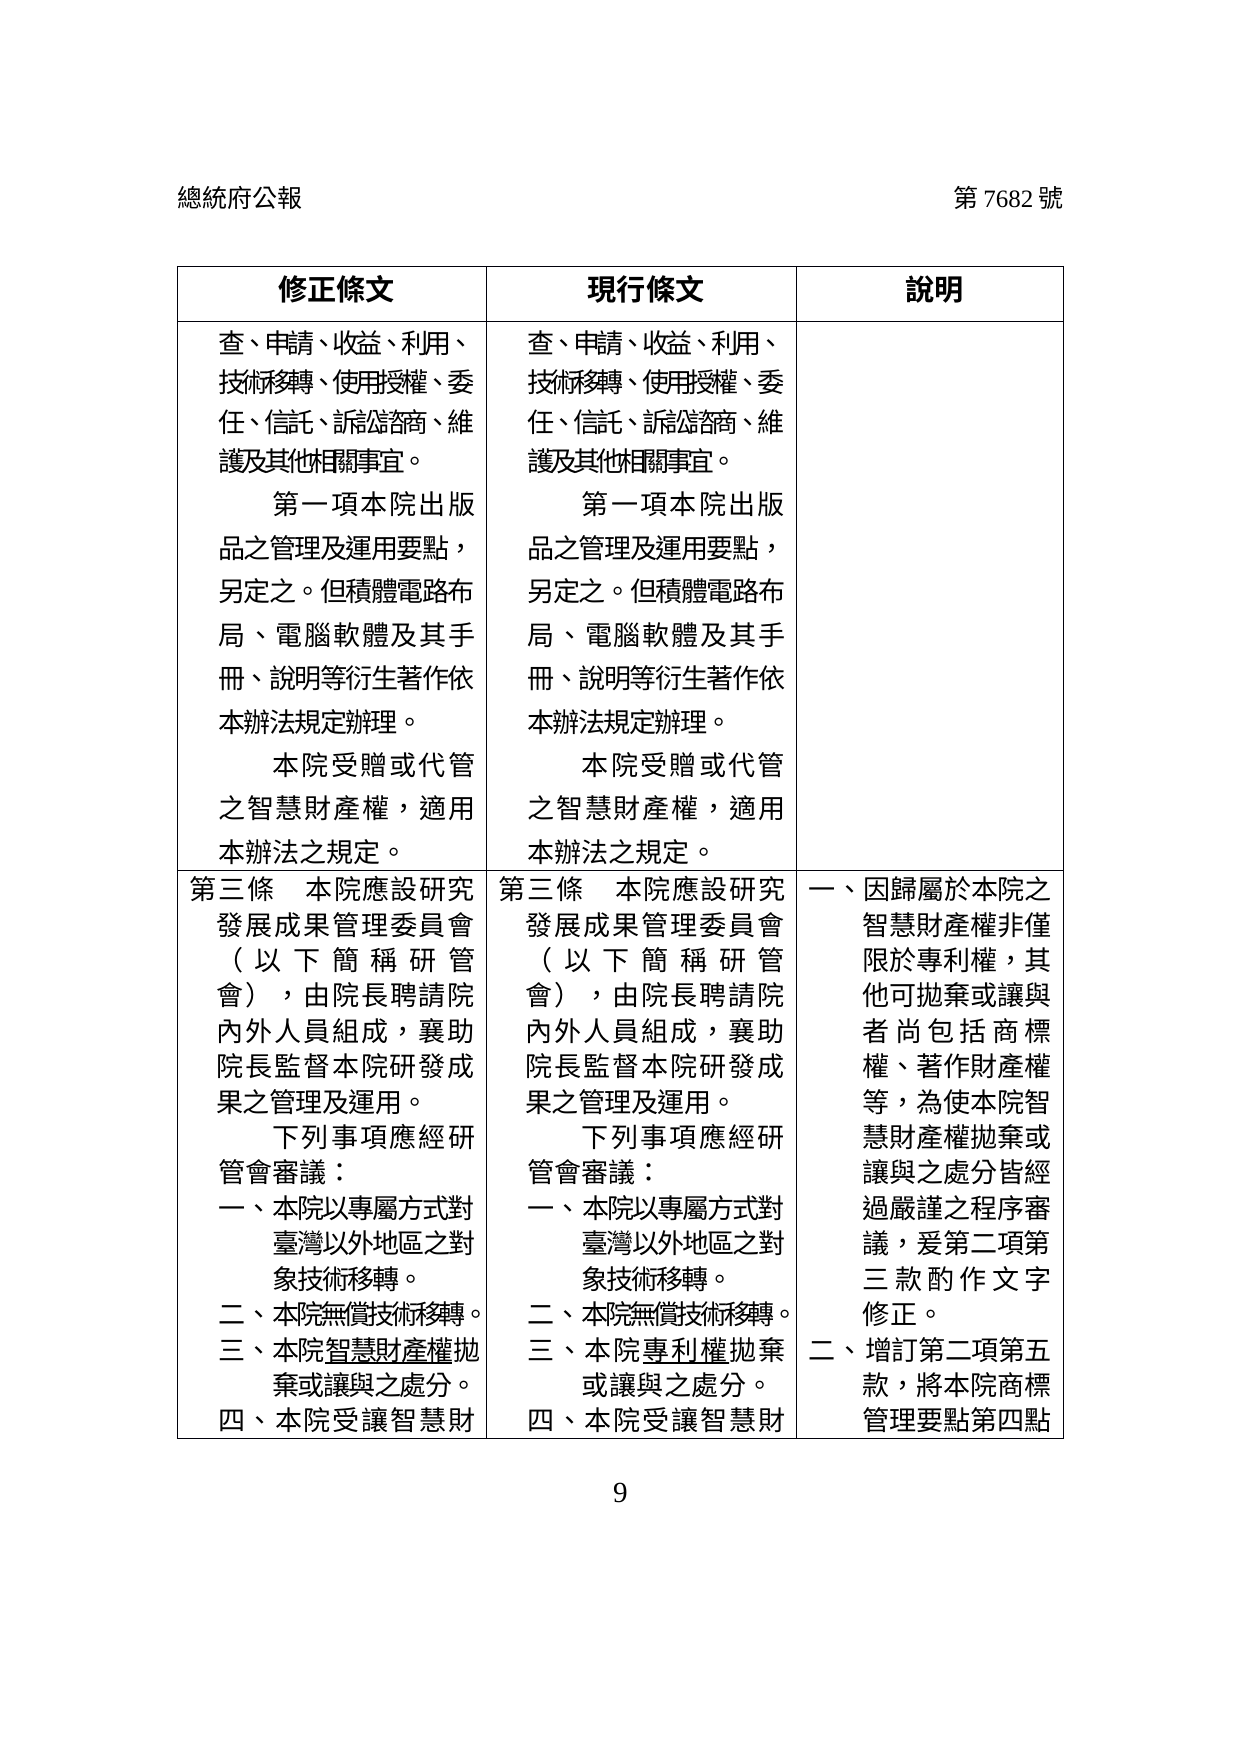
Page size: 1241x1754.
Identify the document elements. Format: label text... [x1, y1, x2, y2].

table_header 修正條文 [178, 267, 486, 321]
table_cell 第三條 本院應設研究發展成果管理委員會（以下簡稱研管會），由院長聘請院內外人員組成，襄助院長監督本院研發成果之管理及運用。 下列事項應經研管會審議： 一、本院以專屬方式對臺灣以外地區之對象技術移轉。 二、本院無償技術移轉。 三、本院智慧財產權拋棄或讓與之處分。 四、本院受讓智慧財產權之決定。 五、本院商標申請及商標商業授權之決定。 本院以專屬方式對臺灣地區之對象技術移轉，由研管會召集人指派二名委員審查合約內容。 研管會對於違反本辦法規定之情事，得進行必要之調查，並於調查完成後，提請有關單位為必要之處置。 [178, 871, 486, 1438]
table_cell 一、因歸屬於本院之智慧財產權非僅限於專利權，其他可拋棄或讓與者尚包括商標權、著作財產權等，為使本院智慧財產權拋棄或讓與之處分皆經過嚴謹之程序審議，爰第二項第三款酌作文字修正。 二、增訂第二項第五款，將本院商標管理要點第四點 [797, 871, 1063, 1438]
table_header 現行條文 [487, 267, 796, 321]
table_cell 第三條 本院應設研究發展成果管理委員會（以下簡稱研管會），由院長聘請院內外人員組成，襄助院長監督本院研發成果之管理及運用。 下列事項應經研管會審議： 一、本院以專屬方式對臺灣以外地區之對象技術移轉。 二、本院無償技術移轉。 三、本院專利權拋棄或讓與之處分。 四、本院受讓智慧財 [487, 871, 796, 1438]
table_header 說明 [797, 267, 1063, 321]
table_cell [797, 322, 1063, 870]
table_cell 查、申請、收益、利用、技術移轉、使用授權、委任、信託、訴訟諮商、維護及其他相關事宜。 第一項本院出版品之管理及運用要點，另定之。但積體電路布局、電腦軟體及其手冊、說明等衍生著作依本辦法規定辦理。 本院受贈或代管之智慧財產權，適用本辦法之規定。 [487, 322, 796, 870]
table_cell 查、申請、收益、利用、技術移轉、使用授權、委任、信託、訴訟諮商、維護及其他相關事宜。 第一項本院出版品之管理及運用要點，另定之。但積體電路布局、電腦軟體及其手冊、說明等衍生著作依本辦法規定辦理。 本院受贈或代管之智慧財產權，適用本辦法之規定。 [178, 322, 486, 870]
